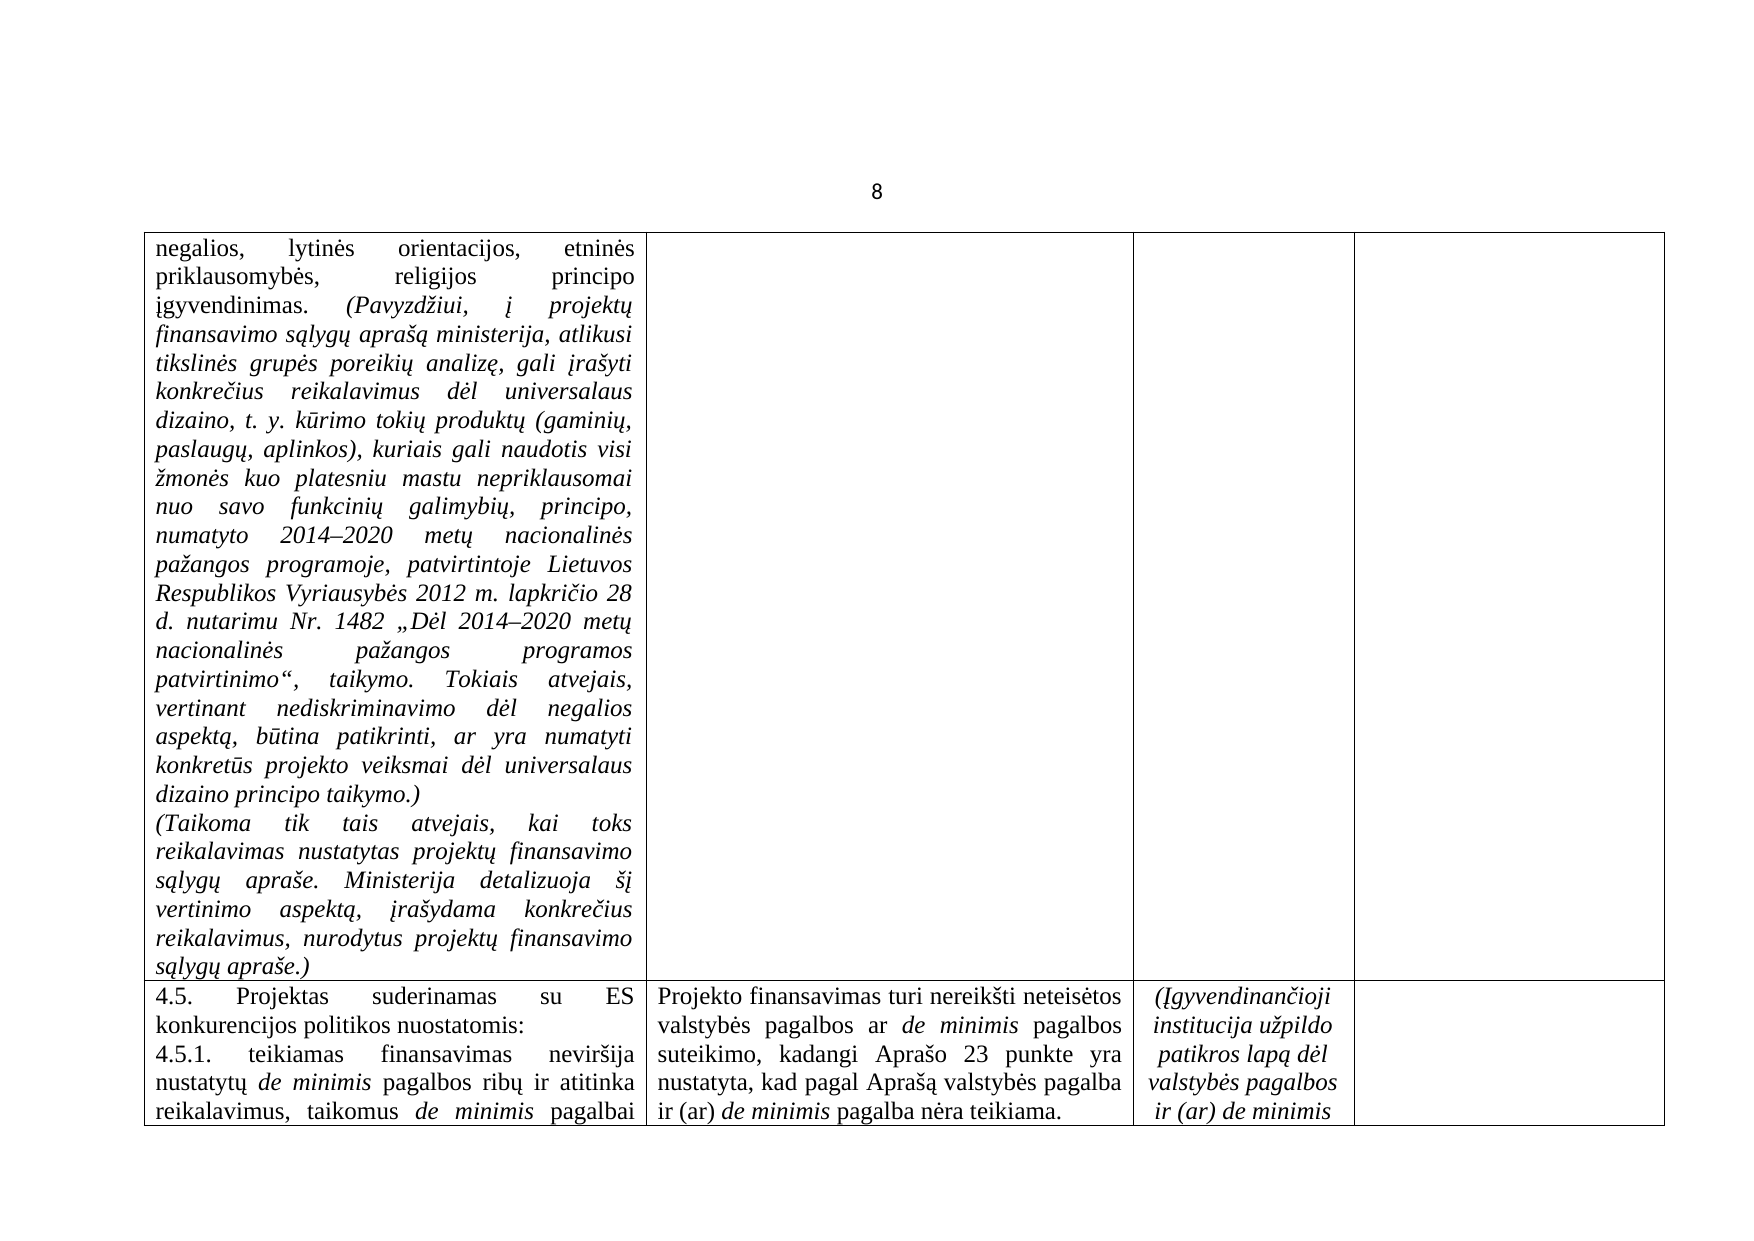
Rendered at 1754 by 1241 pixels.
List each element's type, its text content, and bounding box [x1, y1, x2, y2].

table_cell 4.5. Projektas suderinamas su ES konkurencijos politikos nuostatomis: 4.5.1. teikiamas finansavimas neviršija nustatytų de minimis pagalbos ribų ir atitinka reikalavimus, taikomus de minimis pagalbai [145, 981, 646, 1125]
table_cell [1355, 981, 1664, 1125]
table_cell [1134, 233, 1354, 980]
table_cell [647, 233, 1133, 980]
table_cell (Įgyvendinančioji institucija užpildo patikros lapą dėl valstybės pagalbos ir (ar) de minimis [1134, 981, 1354, 1125]
table_cell negalios, lytinės orientacijos, etninės priklausomybės, religijos principo įgyvendinimas. (Pavyzdžiui, į projektų finansavimo sąlygų aprašą ministerija, atlikusi tikslinės grupės poreikių analizę, gali įrašyti konkrečius reikalavimus dėl universalaus dizaino, t. y. kūrimo tokių produktų (gaminių, paslaugų, aplinkos), kuriais gali naudotis visi žmonės kuo platesniu mastu nepriklausomai nuo savo funkcinių galimybių, principo, numatyto 2014–2020 metų nacionalinės pažangos programoje, patvirtintoje Lietuvos Respublikos Vyriausybės 2012 m. lapkričio 28 d. nutarimu Nr. 1482 „Dėl 2014–2020 metų nacionalinės pažangos programos patvirtinimo“, taikymo. Tokiais atvejais, vertinant nediskriminavimo dėl negalios aspektą, būtina patikrinti, ar yra numatyti konkretūs projekto veiksmai dėl universalaus dizaino principo taikymo.) (Taikoma tik tais atvejais, kai toks reikalavimas nustatytas projektų finansavimo sąlygų apraše. Ministerija detalizuoja šį vertinimo aspektą, įrašydama konkrečius reikalavimus, nurodytus projektų finansavimo sąlygų apraše.) [145, 233, 646, 980]
table_cell [1355, 233, 1664, 980]
table_cell Projekto finansavimas turi nereikšti neteisėtos valstybės pagalbos ar de minimis pagalbos suteikimo, kadangi Aprašo 23 punkte yra nustatyta, kad pagal Aprašą valstybės pagalba ir (ar) de minimis pagalba nėra teikiama. [647, 981, 1133, 1125]
